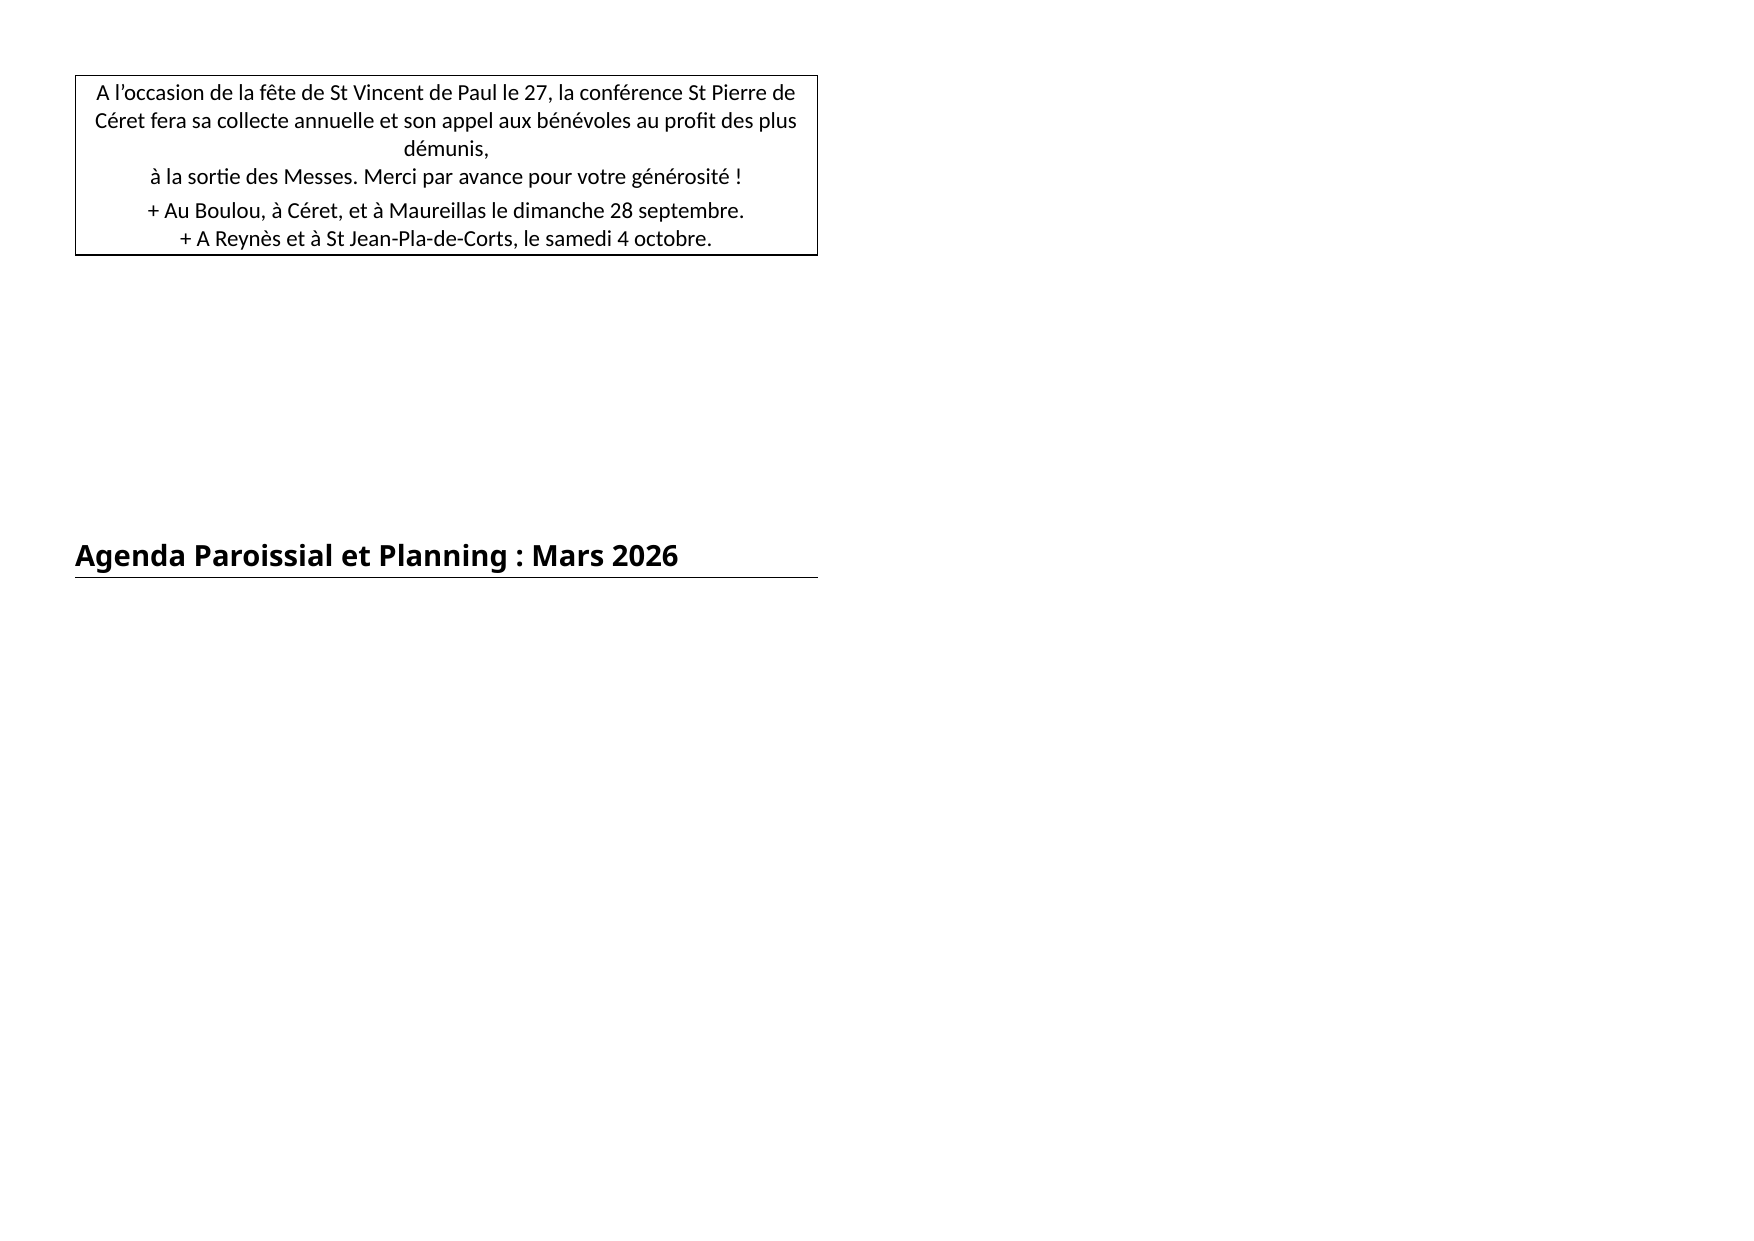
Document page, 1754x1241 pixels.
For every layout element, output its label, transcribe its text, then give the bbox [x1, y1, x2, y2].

text + A Reynès et à St Jean-Pla-de-Corts, le samedi 4 octobre. [76, 221, 817, 254]
text à la sortie des Messes. Merci par avance pour votre générosité ! [76, 159, 817, 190]
text Agenda Paroissial et Planning : Mars 2026 [75, 535, 818, 577]
text + Au Boulou, à Céret, et à Maureillas le dimanche 28 septembre. [76, 193, 817, 221]
text A l’occasion de la fête de St Vincent de Paul le 27, la conférence St Pierre de Céret fera sa collecte annuelle et son appel aux bénévoles au profit des plus démunis, [76, 76, 817, 159]
